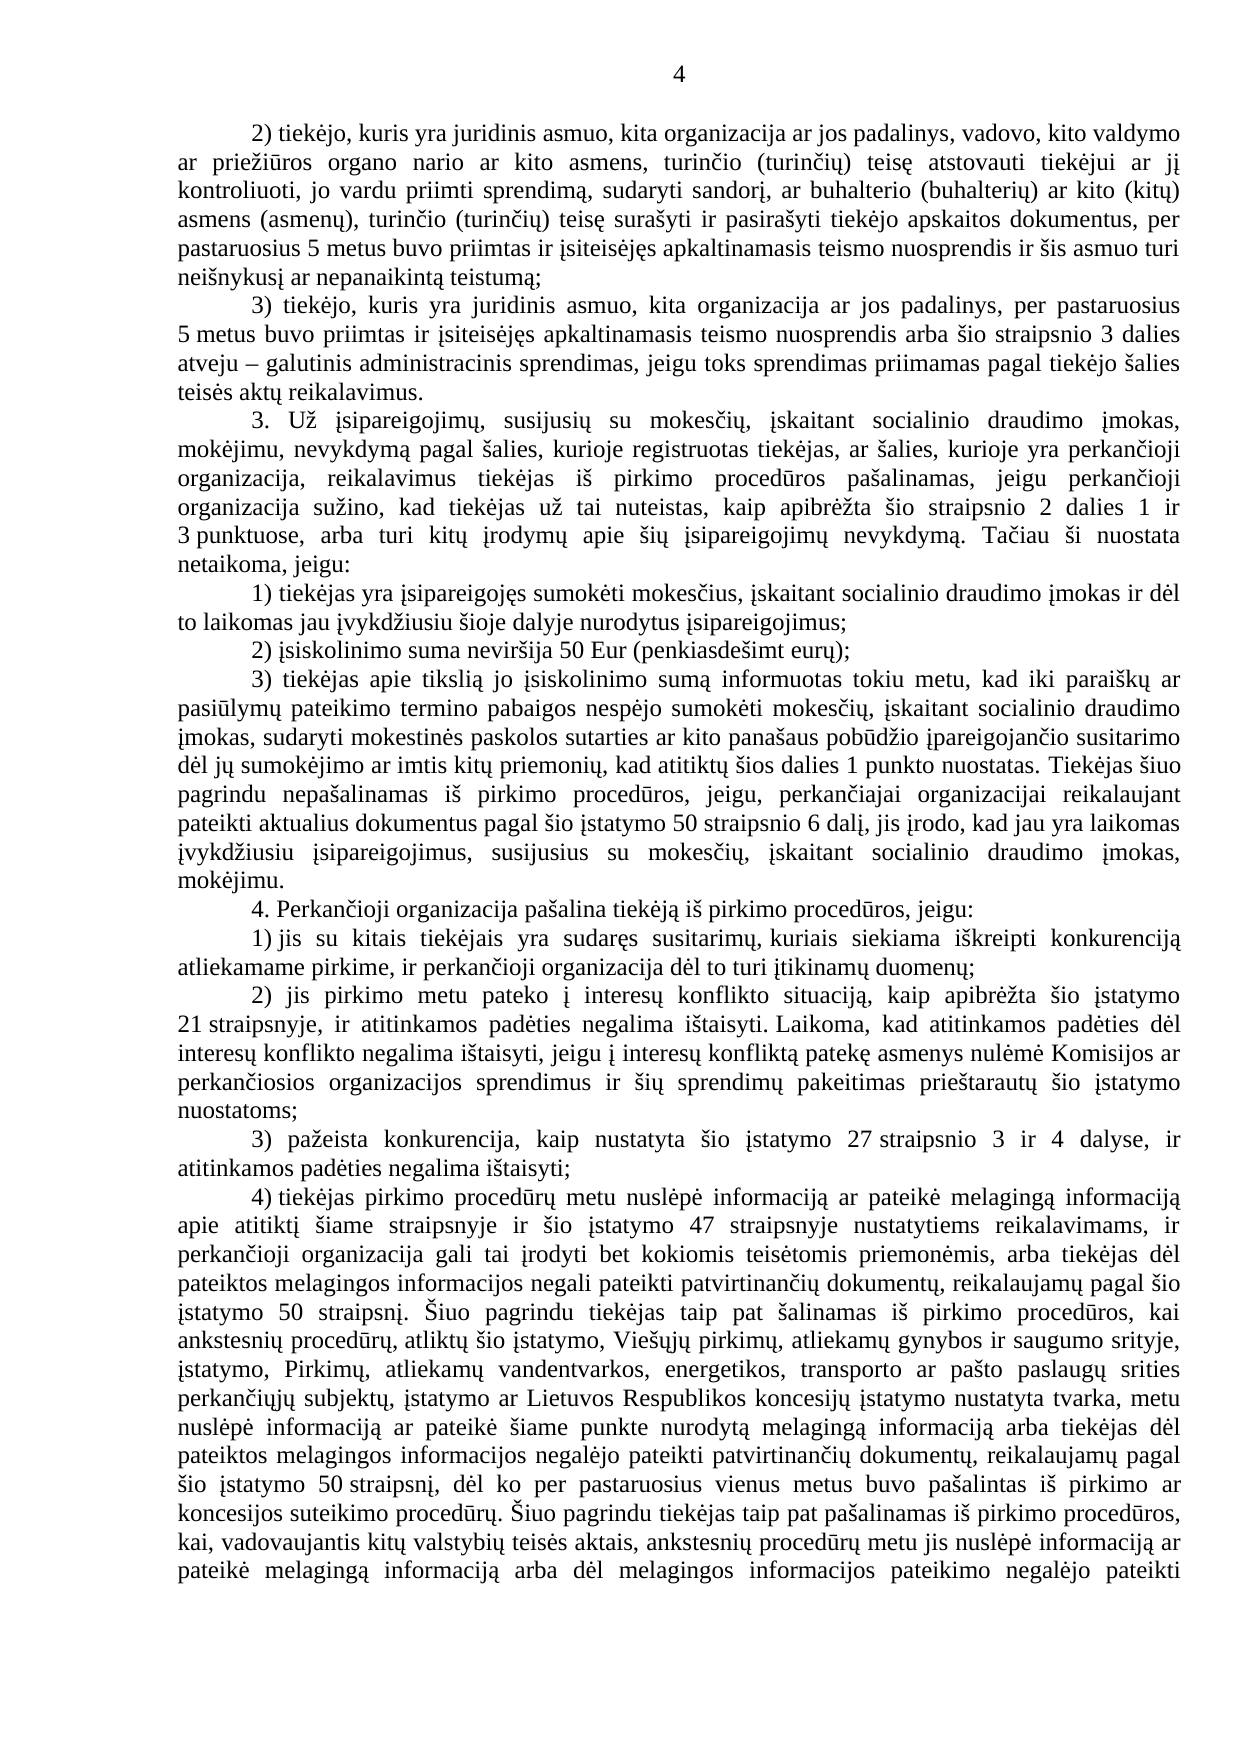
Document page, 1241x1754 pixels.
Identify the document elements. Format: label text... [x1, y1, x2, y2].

text 3) tiekėjo, kuris yra juridinis asmuo, kita organizacija ar jos padalinys, per pastaruosius 5 metus buvo priimtas ir įsiteisėjęs apkaltinamasis teismo nuosprendis arba šio straipsnio 3 dalies atveju – galutinis administracinis sprendimas, jeigu toks sprendimas priimamas pagal tiekėjo šalies teisės aktų reikalavimus. [177, 291, 1181, 406]
text 3. Už įsipareigojimų, susijusių su mokesčių, įskaitant socialinio draudimo įmokas, mokėjimu, nevykdymą pagal šalies, kurioje registruotas tiekėjas, ar šalies, kurioje yra perkančioji organizacija, reikalavimus tiekėjas iš pirkimo procedūros pašalinamas, jeigu perkančioji organizacija sužino, kad tiekėjas už tai nuteistas, kaip apibrėžta šio straipsnio 2 dalies 1 ir 3 punktuose, arba turi kitų įrodymų apie šių įsipareigojimų nevykdymą. Tačiau ši nuostata netaikoma, jeigu: [177, 406, 1181, 578]
text 4. Perkančioji organizacija pašalina tiekėją iš pirkimo procedūros, jeigu: [177, 894, 1181, 923]
text 2) tiekėjo, kuris yra juridinis asmuo, kita organizacija ar jos padalinys, vadovo, kito valdymo ar priežiūros organo nario ar kito asmens, turinčio (turinčių) teisę atstovauti tiekėjui ar jį kontroliuoti, jo vardu priimti sprendimą, sudaryti sandorį, ar buhalterio (buhalterių) ar kito (kitų) asmens (asmenų), turinčio (turinčių) teisę surašyti ir pasirašyti tiekėjo apskaitos dokumentus, per pastaruosius 5 metus buvo priimtas ir įsiteisėjęs apkaltinamasis teismo nuosprendis ir šis asmuo turi neišnykusį ar nepanaikintą teistumą; [177, 118, 1181, 291]
text 3) pažeista konkurencija, kaip nustatyta šio įstatymo 27 straipsnio 3 ir 4 dalyse, ir atitinkamos padėties negalima ištaisyti; [177, 1124, 1181, 1182]
text 1) jis su kitais tiekėjais yra sudaręs susitarimų, kuriais siekiama iškreipti konkurenciją atliekamame pirkime, ir perkančioji organizacija dėl to turi įtikinamų duomenų; [177, 923, 1181, 981]
text 2) jis pirkimo metu pateko į interesų konflikto situaciją, kaip apibrėžta šio įstatymo 21 straipsnyje, ir atitinkamos padėties negalima ištaisyti. Laikoma, kad atitinkamos padėties dėl interesų konflikto negalima ištaisyti, jeigu į interesų konfliktą patekę asmenys nulėmė Komisijos ar perkančiosios organizacijos sprendimus ir šių sprendimų pakeitimas prieštarautų šio įstatymo nuostatoms; [177, 981, 1181, 1124]
text 3) tiekėjas apie tikslią jo įsiskolinimo sumą informuotas tokiu metu, kad iki paraiškų ar pasiūlymų pateikimo termino pabaigos nespėjo sumokėti mokesčių, įskaitant socialinio draudimo įmokas, sudaryti mokestinės paskolos sutarties ar kito panašaus pobūdžio įpareigojančio susitarimo dėl jų sumokėjimo ar imtis kitų priemonių, kad atitiktų šios dalies 1 punkto nuostatas. Tiekėjas šiuo pagrindu nepašalinamas iš pirkimo procedūros, jeigu, perkančiajai organizacijai reikalaujant pateikti aktualius dokumentus pagal šio įstatymo 50 straipsnio 6 dalį, jis įrodo, kad jau yra laikomas įvykdžiusiu įsipareigojimus, susijusius su mokesčių, įskaitant socialinio draudimo įmokas, mokėjimu. [177, 664, 1181, 894]
text 4) tiekėjas pirkimo procedūrų metu nuslėpė informaciją ar pateikė melagingą informaciją apie atitiktį šiame straipsnyje ir šio įstatymo 47 straipsnyje nustatytiems reikalavimams, ir perkančioji organizacija gali tai įrodyti bet kokiomis teisėtomis priemonėmis, arba tiekėjas dėl pateiktos melagingos informacijos negali pateikti patvirtinančių dokumentų, reikalaujamų pagal šio įstatymo 50 straipsnį. Šiuo pagrindu tiekėjas taip pat šalinamas iš pirkimo procedūros, kai ankstesnių procedūrų, atliktų šio įstatymo, Viešųjų pirkimų, atliekamų gynybos ir saugumo srityje, įstatymo, Pirkimų, atliekamų vandentvarkos, energetikos, transporto ar pašto paslaugų srities perkančiųjų subjektų, įstatymo ar Lietuvos Respublikos koncesijų įstatymo nustatyta tvarka, metu nuslėpė informaciją ar pateikė šiame punkte nurodytą melagingą informaciją arba tiekėjas dėl pateiktos melagingos informacijos negalėjo pateikti patvirtinančių dokumentų, reikalaujamų pagal šio įstatymo 50 straipsnį, dėl ko per pastaruosius vienus metus buvo pašalintas iš pirkimo ar koncesijos suteikimo procedūrų. Šiuo pagrindu tiekėjas taip pat pašalinamas iš pirkimo procedūros, kai, vadovaujantis kitų valstybių teisės aktais, ankstesnių procedūrų metu jis nuslėpė informaciją ar pateikė melagingą informaciją arba dėl melagingos informacijos pateikimo negalėjo pateikti [177, 1182, 1181, 1584]
text 2) įsiskolinimo suma neviršija 50 Eur (penkiasdešimt eurų); [177, 636, 1181, 664]
text 1) tiekėjas yra įsipareigojęs sumokėti mokesčius, įskaitant socialinio draudimo įmokas ir dėl to laikomas jau įvykdžiusiu šioje dalyje nurodytus įsipareigojimus; [177, 578, 1181, 636]
